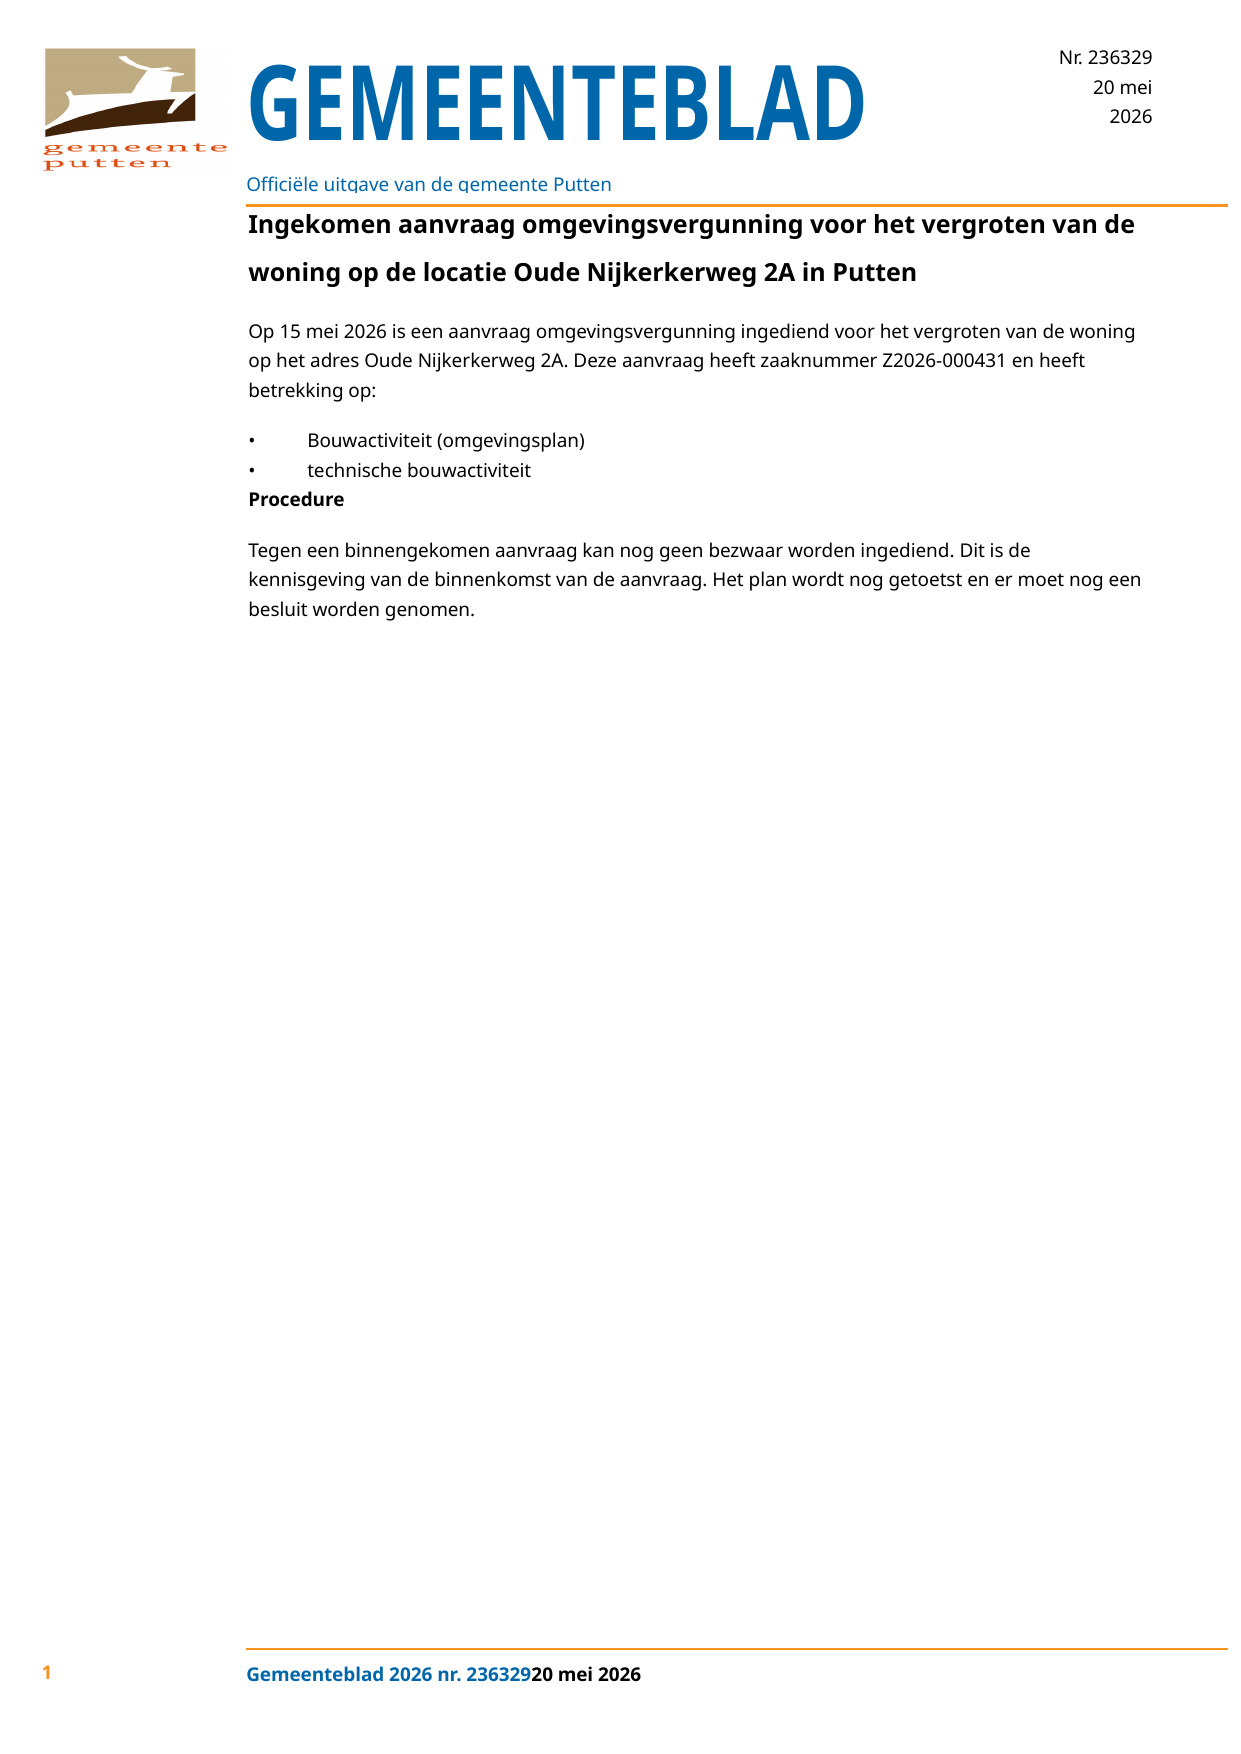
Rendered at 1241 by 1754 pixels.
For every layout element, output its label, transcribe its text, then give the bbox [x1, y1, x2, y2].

picture [41, 47, 231, 172]
text Tegen een binnengekomen aanvraag kan nog geen bezwaar worden ingediend. Dit is de kennisgeving van de binnenkomst van de aanvraag. Het plan wordt nog getoetst en er moet nog een besluit worden genomen. [248, 537, 1152, 622]
text Ingekomen aanvraag omgevingsvergunning voor het vergroten van de woning op de locatie Oude Nijkerkerweg 2A in Putten [248, 207, 1152, 288]
list Bouwactiviteit (omgevingsplan) [248, 427, 1152, 453]
text Procedure [248, 487, 1152, 512]
text Op 15 mei 2026 is een aanvraag omgevingsvergunning ingediend voor het vergroten van de woning op het adres Oude Nijkerkerweg 2A. Deze aanvraag heeft zaaknummer Z2026-000431 en heeft betrekking op: [248, 318, 1152, 403]
list technische bouwactiviteit [248, 457, 1152, 483]
